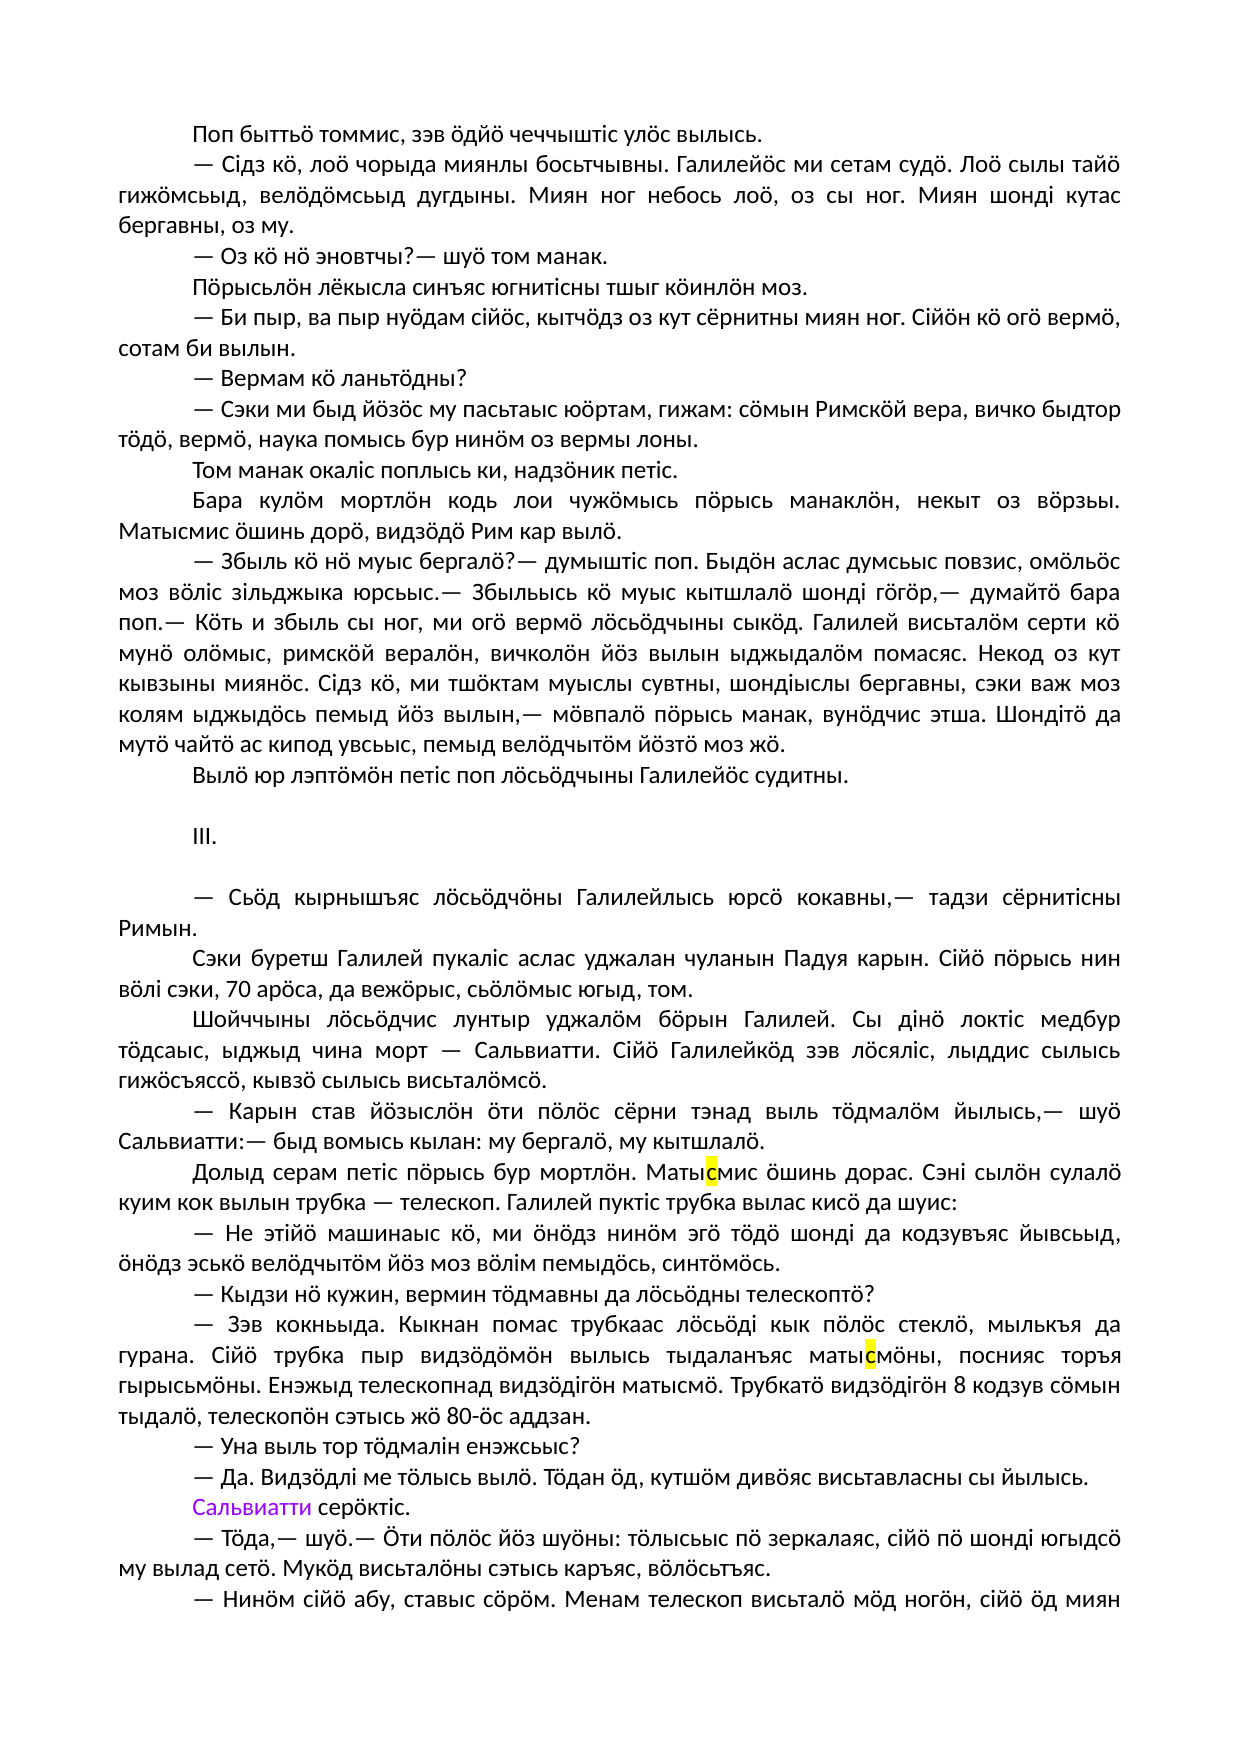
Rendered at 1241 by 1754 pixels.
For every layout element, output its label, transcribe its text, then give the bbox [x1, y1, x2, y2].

text Вылӧ юр лэптӧмӧн петіс поп лӧсьӧдчыны Галилейӧс судитны. [118, 759, 1122, 789]
text — Не этійӧ машинаыс кӧ, ми ӧнӧдз нинӧм эгӧ тӧдӧ шонді да кодзувъяс йывсьыд, ӧнӧдз эськӧ велӧдчытӧм йӧз моз вӧлім пемыдӧсь, синтӧмӧсь. [118, 1217, 1122, 1278]
text Поп быттьӧ томмис, зэв ӧдйӧ чеччыштіс улӧс вылысь. [118, 118, 1122, 149]
text — Кыдзи нӧ кужин, вермин тӧдмавны да лӧсьӧдны телескоптӧ? [118, 1278, 1122, 1308]
text — Сьӧд кырнышъяс лӧсьӧдчӧны Галилейлысь юрсӧ кокавны,— тадзи сёрнитісны Римын. [118, 881, 1122, 942]
text — Карын став йӧзыслӧн ӧти пӧлӧс сёрни тэнад выль тӧдмалӧм йылысь,— шуӧ Сальвиатти:— быд вомысь кылан: му бергалӧ, му кытшлалӧ. [118, 1095, 1122, 1156]
text Пӧрысьлӧн лёкысла синъяс югнитісны тшыг кӧинлӧн моз. [118, 271, 1122, 301]
text ІІІ. [118, 820, 1122, 851]
text — Тӧда,— шуӧ.— Ӧти пӧлӧс йӧз шуӧны: тӧлысьыс пӧ зеркалаяс, сійӧ пӧ шонді югыдсӧ му вылад сетӧ. Мукӧд висьталӧны сэтысь каръяс, вӧлӧсьтъяс. [118, 1522, 1122, 1583]
text — Оз кӧ нӧ эновтчы?— шуӧ том манак. [118, 240, 1122, 271]
text Сальвиатти серӧктіс. [118, 1492, 1122, 1522]
text — Би пыр, ва пыр нуӧдам сійӧс, кытчӧдз оз кут сёрнитны миян ног. Сійӧн кӧ огӧ вермӧ, сотам би вылын. [118, 301, 1122, 362]
text Сэки буретш Галилей пукаліс аслас уджалан чуланын Падуя карын. Сійӧ пӧрысь нин вӧлі сэки, 70 арӧса, да вежӧрыс, сьӧлӧмыс югыд, том. [118, 942, 1122, 1003]
text — Сэки ми быд йӧзӧс му пасьтаыс юӧртам, гижам: сӧмын Римскӧй вера, вичко быдтор тӧдӧ, вермӧ, наука помысь бур нинӧм оз вермы лоны. [118, 393, 1122, 454]
text Том манак окаліс поплысь ки, надзӧник петіс. [118, 454, 1122, 484]
text — Уна выль тор тӧдмалін енэжсьыс? [118, 1431, 1122, 1461]
text — Збыль кӧ нӧ муыс бергалӧ?— думыштіс поп. Быдӧн аслас думсьыс повзис, омӧльӧс моз вӧліс зільджыка юрсьыс.— Збыльысь кӧ муыс кытшлалӧ шонді гӧгӧр,— думайтӧ бара поп.— Кӧть и збыль сы ног, ми огӧ вермӧ лӧсьӧдчыны сыкӧд. Галилей висьталӧм серти кӧ мунӧ олӧмыс, римскӧй вералӧн, вичколӧн йӧз вылын ыджыдалӧм помасяс. Некод оз кут кывзыны миянӧс. Сідз кӧ, ми тшӧктам муыслы сувтны, шондіыслы бергавны, сэки важ моз колям ыджыдӧсь пемыд йӧз вылын,— мӧвпалӧ пӧрысь манак, вунӧдчис этша. Шондітӧ да мутӧ чайтӧ ас кипод увсьыс, пемыд велӧдчытӧм йӧзтӧ моз жӧ. [118, 545, 1122, 759]
text — Сідз кӧ, лоӧ чорыда миянлы босьтчывны. Галилейӧс ми сетам судӧ. Лоӧ сылы тайӧ гижӧмсьыд, велӧдӧмсьыд дугдыны. Миян ног небось лоӧ, оз сы ног. Миян шонді кутас бергавны, оз му. [118, 149, 1122, 240]
text — Зэв кокньыда. Кыкнан помас трубкаас лӧсьӧді кык пӧлӧс стеклӧ, мылькъя да гурана. Сійӧ трубка пыр видзӧдӧмӧн вылысь тыдаланъяс матысмӧны, поснияс торъя гырысьмӧны. Енэжыд телескопнад видзӧдігӧн матысмӧ. Трубкатӧ видзӧдігӧн 8 кодзув сӧмын тыдалӧ, телескопӧн сэтысь жӧ 80-ӧс аддзан. [118, 1308, 1122, 1431]
text — Вермам кӧ ланьтӧдны? [118, 362, 1122, 393]
text — Нинӧм сійӧ абу, ставыс сӧрӧм. Менам телескоп висьталӧ мӧд ногӧн, сійӧ ӧд миян [118, 1583, 1122, 1614]
text Шойччыны лӧсьӧдчис лунтыр уджалӧм бӧрын Галилей. Сы дінӧ локтіс медбур тӧдсаыс, ыджыд чина морт — Сальвиатти. Сійӧ Галилейкӧд зэв лӧсяліс, лыддис сылысь гижӧсъяссӧ, кывзӧ сылысь висьталӧмсӧ. [118, 1003, 1122, 1095]
text — Да. Видзӧдлі ме тӧлысь вылӧ. Тӧдан ӧд, кутшӧм дивӧяс висьтавласны сы йылысь. [118, 1461, 1122, 1492]
text Долыд серам петіс пӧрысь бур мортлӧн. Матысмис ӧшинь дорас. Сэні сылӧн сулалӧ куим кок вылын трубка — телескоп. Галилей пуктіс трубка вылас кисӧ да шуис: [118, 1156, 1122, 1217]
text Бара кулӧм мортлӧн кодь лои чужӧмысь пӧрысь манаклӧн, некыт оз вӧрзьы. Матысмис ӧшинь дорӧ, видзӧдӧ Рим кар вылӧ. [118, 484, 1122, 545]
